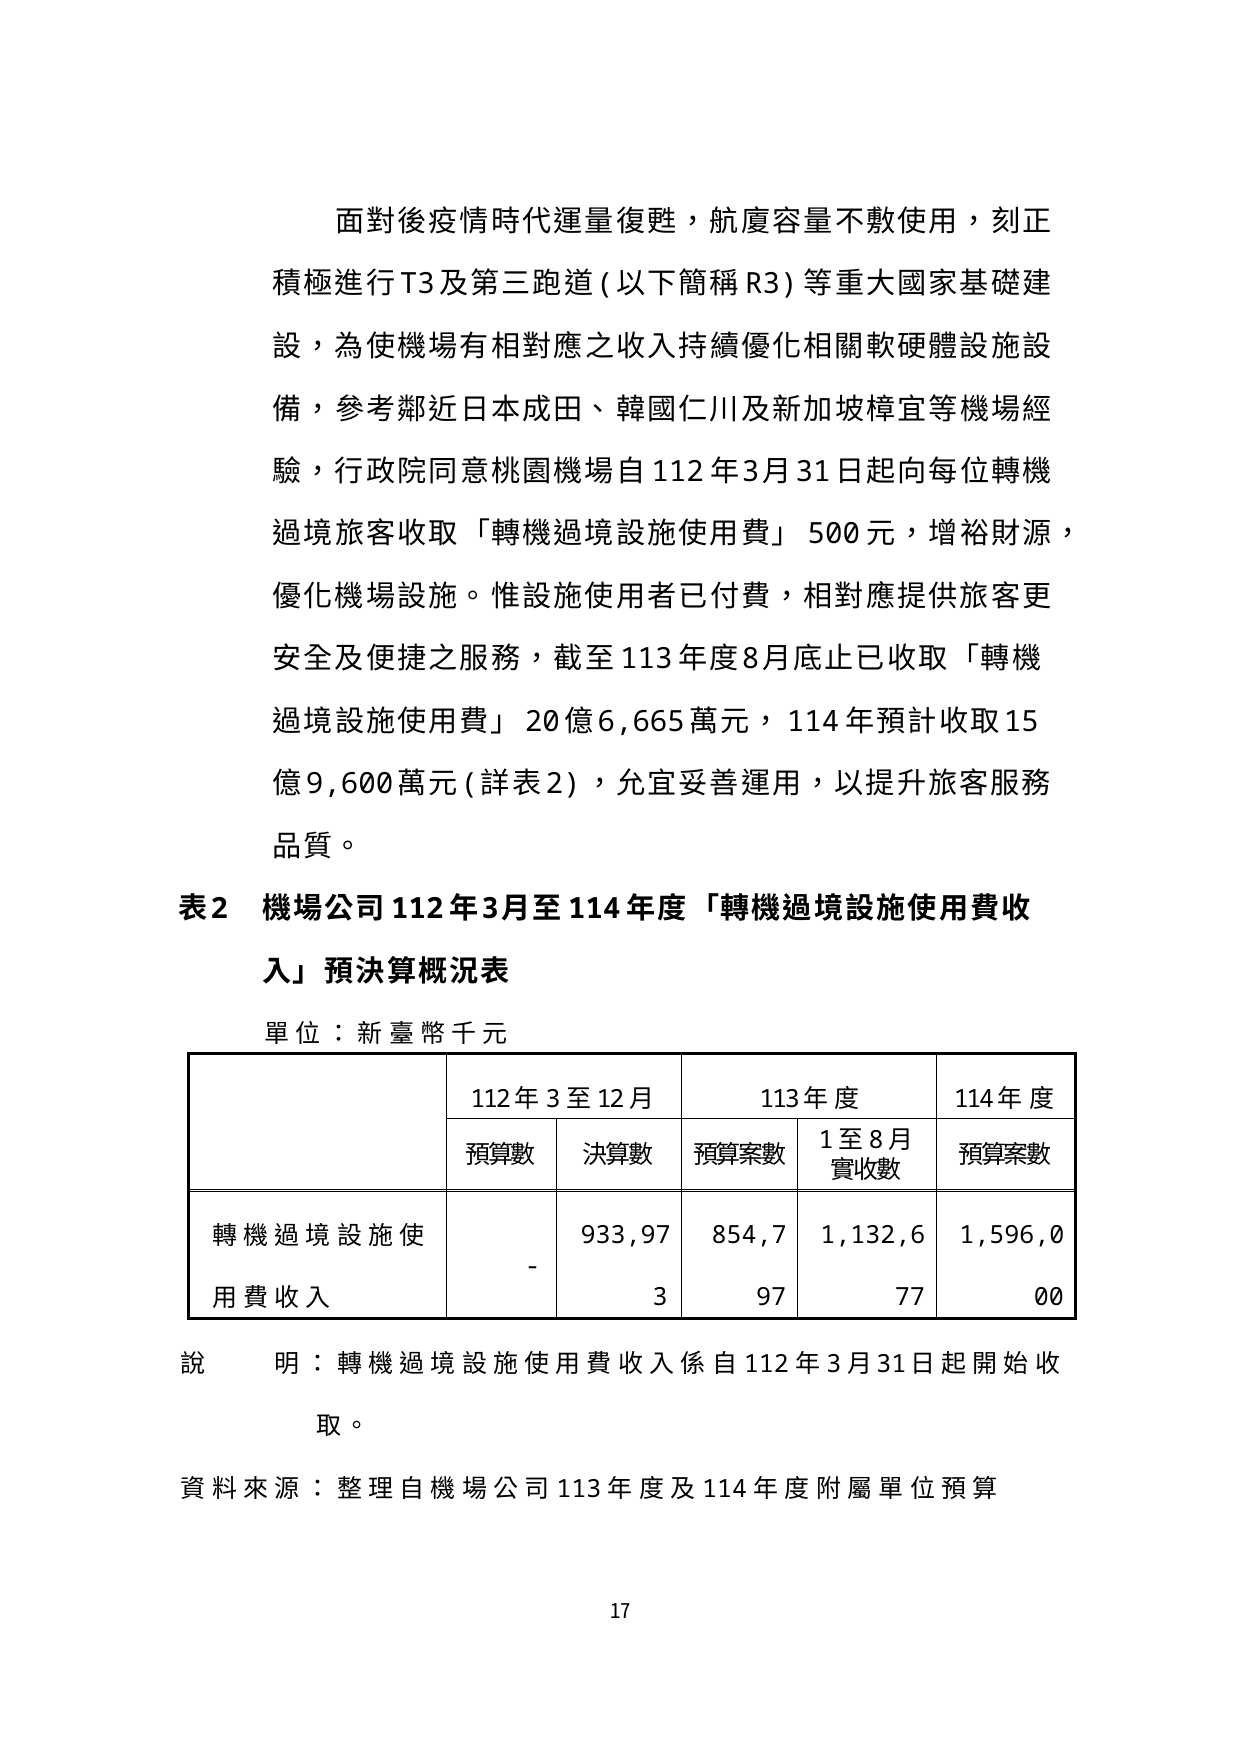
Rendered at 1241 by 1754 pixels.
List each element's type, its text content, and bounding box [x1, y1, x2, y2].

text 面對後疫情時代運量復甦，航廈容量不敷使用，刻正積極進行T3及第三跑道(以下簡稱R3)等重大國家基礎建設，為使機場有相對應之收入持續優化相關軟硬體設施設備，參考鄰近日本成田、韓國仁川及新加坡樟宜等機場經驗，行政院同意桃園機場自112年3月31日起向每位轉機過境旅客收取「轉機過境設施使用費」500元，增裕財源，優化機場設施。惟設施使用者已付費，相對應提供旅客更安全及便捷之服務，截至113年度8月底止已收取「轉機過境設施使用費」20億6,665萬元，114年預計收取15億9,600萬元(詳表2)，允宜妥善運用，以提升旅客服務品質。 [266, 177, 1063, 865]
table_cell 預算數 [447, 1119, 556, 1188]
table_cell 決算數 [557, 1119, 681, 1188]
table_header [190, 1055, 446, 1188]
table_header 113年度 [682, 1055, 936, 1118]
table_cell 預算案數 [937, 1119, 1074, 1188]
table_cell 933,973 [557, 1192, 681, 1317]
table_cell - [447, 1192, 556, 1317]
text 資料來源：整理自機場公司113年度及114年度附屬單位預算 [177, 1445, 1063, 1507]
table_header 112年3至12月 [447, 1055, 681, 1118]
table_cell 轉機過境設施使用費收入 [190, 1192, 446, 1317]
text 說 明：轉機過境設施使用費收入係自112年3月31日起開始收取。 [177, 1320, 1063, 1445]
text 表2 機場公司112年3月至114年度「轉機過境設施使用費收入」預決算概況表 單位：新臺幣千元 [177, 865, 1063, 1052]
table_cell 預算案數 [682, 1119, 797, 1188]
table_cell 1至8月 實收數 [798, 1119, 936, 1188]
table_cell 1,132,677 [798, 1192, 936, 1317]
table_header 114年度 [937, 1055, 1074, 1118]
table_cell 1,596,000 [937, 1192, 1074, 1317]
table_cell 854,797 [682, 1192, 797, 1317]
